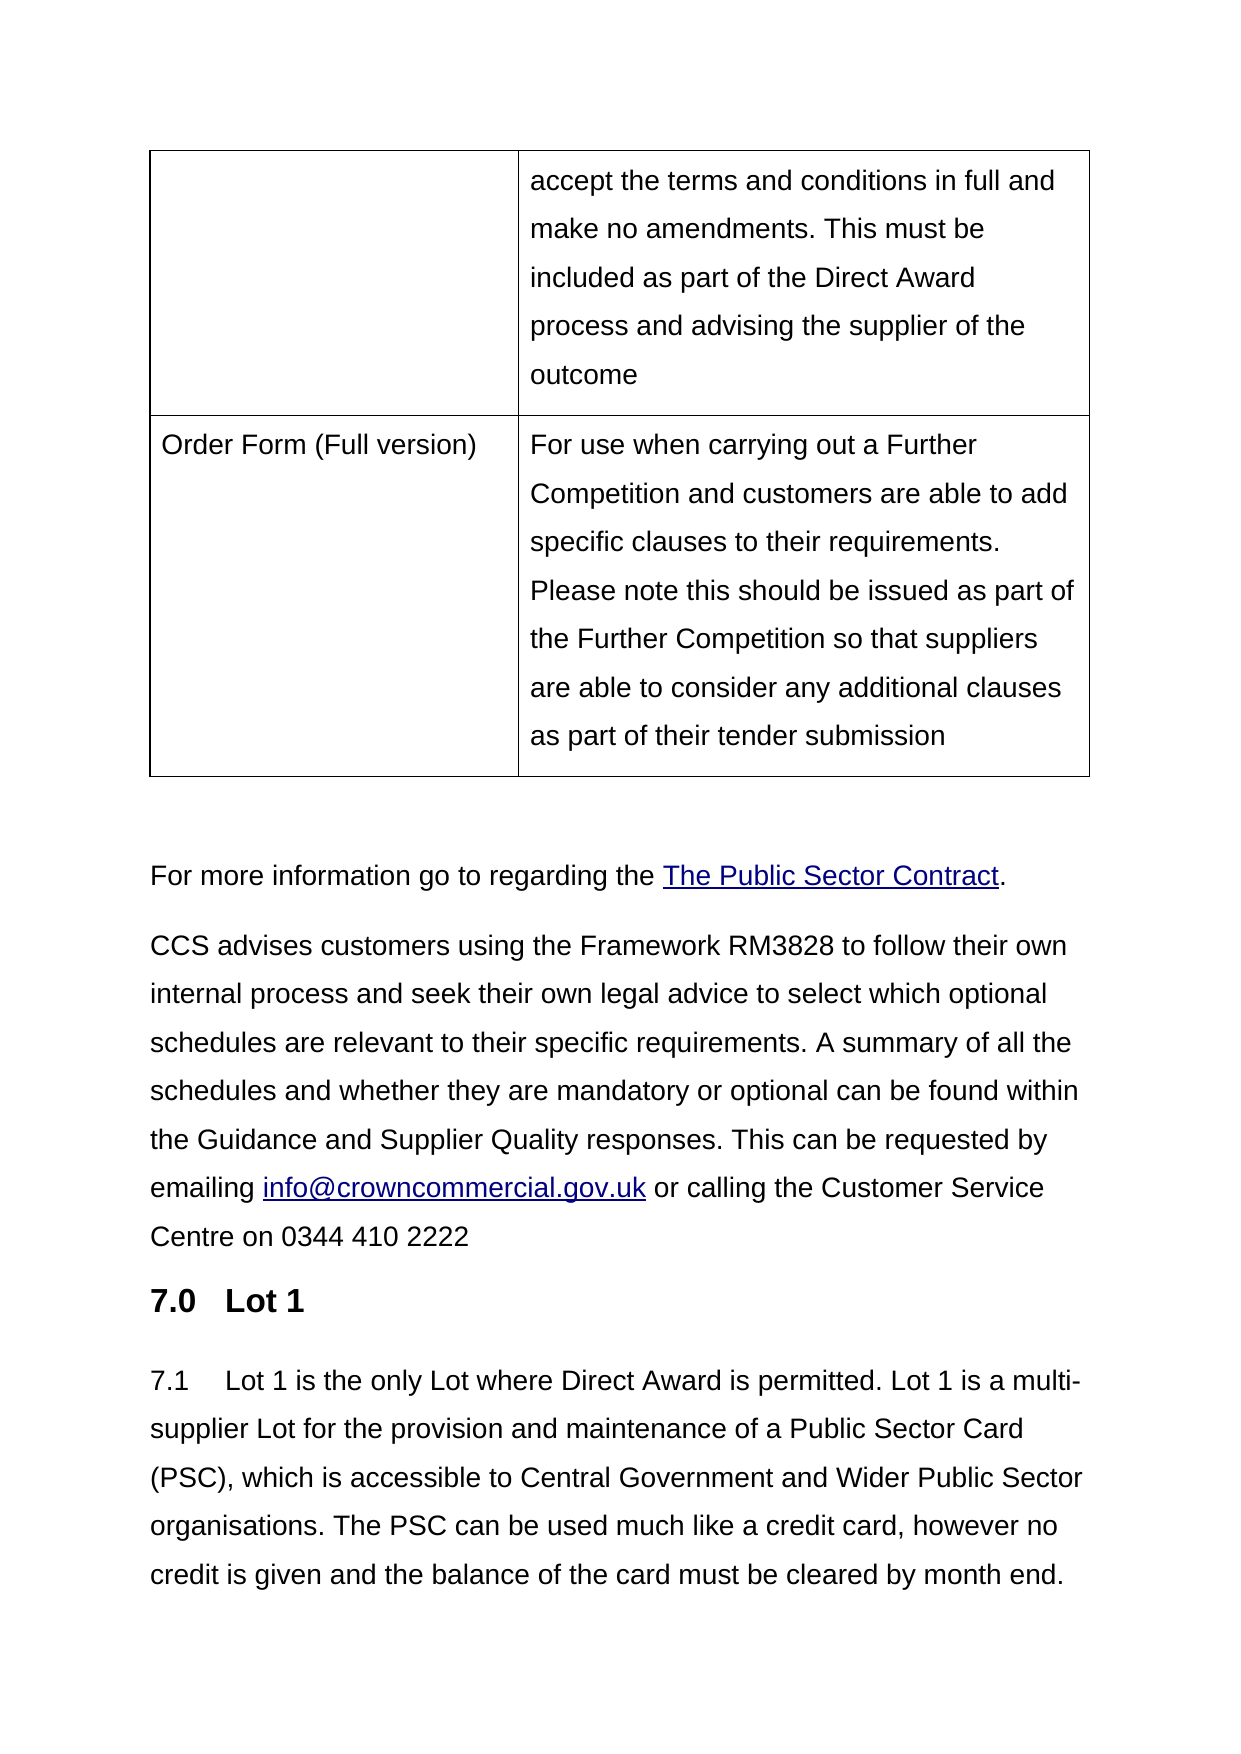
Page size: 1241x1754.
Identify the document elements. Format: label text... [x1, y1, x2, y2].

text For more information go to regarding the The Public Sector Contract. [150, 859, 1090, 892]
table_cell accept the terms and conditions in full and make no amendments. This must be included as part of the Direct Award process and advising the supplier of the outcome [519, 151, 1089, 414]
table_cell [151, 151, 518, 414]
text 7.1 Lot 1 is the only Lot where Direct Award is permitted. Lot 1 is a multi-supplier Lot for the provision and maintenance of a Public Sector Card (PSC), which is accessible to Central Government and Wider Public Sector organisations. The PSC can be used much like a credit card, however no credit is given and the balance of the card must be cleared by month end. [150, 1363, 1090, 1590]
subtitle 7.0 Lot 1 [150, 1281, 1090, 1319]
table_cell For use when carrying out a Further Competition and customers are able to add specific clauses to their requirements. Please note this should be issued as part of the Further Competition so that suppliers are able to consider any additional clauses as part of their tender submission [519, 416, 1089, 776]
text CCS advises customers using the Framework RM3828 to follow their own internal process and seek their own legal advice to select which optional schedules are relevant to their specific requirements. A summary of all the schedules and whether they are mandatory or optional can be found within the Guidance and Supplier Quality responses. This can be requested by emailing info@crowncommercial.gov.uk or calling the Customer Service Centre on 0344 410 2222 [150, 928, 1090, 1252]
table_cell Order Form (Full version) [151, 416, 518, 776]
